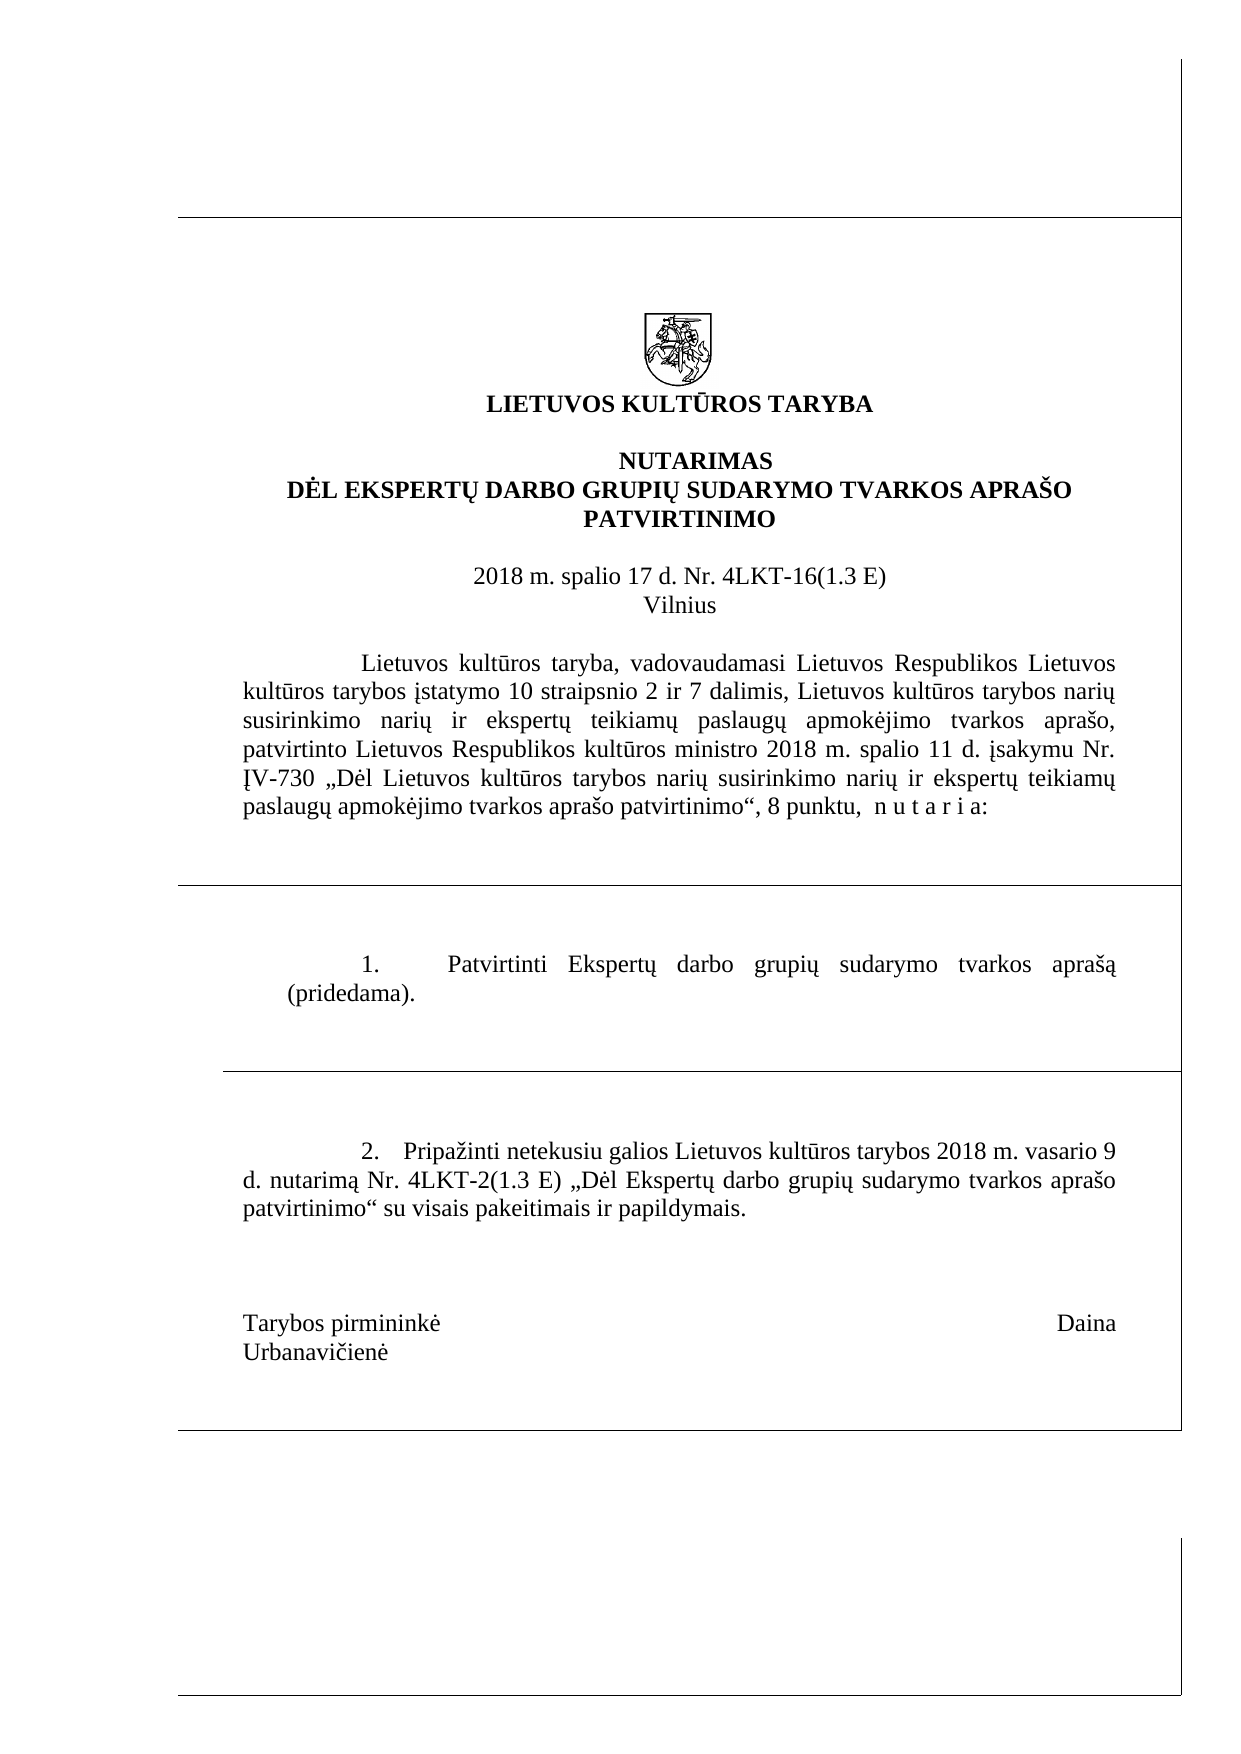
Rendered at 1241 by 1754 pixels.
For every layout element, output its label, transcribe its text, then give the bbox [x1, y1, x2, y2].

text LIETUVOS KULTŪROS TARYBA [178, 389, 1181, 418]
text 2018 m. spalio 17 d. Nr. 4LKT-16(1.3 E) [178, 561, 1181, 590]
text DĖL EKSPERTŲ DARBO GRUPIŲ SUDARYMO TVARKOS APRAŠO PATVIRTINIMO [178, 475, 1181, 533]
text Tarybos pirmininkė Daina Urbanavičienė [178, 1308, 1181, 1430]
text 1. Patvirtinti Ekspertų darbo grupių sudarymo tvarkos aprašą (pridedama). [222, 885, 1181, 1071]
text NUTARIMAS [178, 446, 1181, 475]
text 2. Pripažinti netekusiu galios Lietuvos kultūros tarybos 2018 m. vasario 9 d. nutarimą Nr. 4LKT-2(1.3 E) „Dėl Ekspertų darbo grupių sudarymo tvarkos aprašo patvirtinimo“ su visais pakeitimais ir papildymais. [178, 1071, 1181, 1222]
text Lietuvos kultūros taryba, vadovaudamasi Lietuvos Respublikos Lietuvos kultūros tarybos įstatymo 10 straipsnio 2 ir 7 dalimis, Lietuvos kultūros tarybos narių susirinkimo narių ir ekspertų teikiamų paslaugų apmokėjimo tvarkos aprašo, patvirtinto Lietuvos Respublikos kultūros ministro 2018 m. spalio 11 d. įsakymu Nr. ĮV-730 „Dėl Lietuvos kultūros tarybos narių susirinkimo narių ir ekspertų teikiamų paslaugų apmokėjimo tvarkos aprašo patvirtinimo“, 8 punktu, n u t a r i a: [178, 648, 1181, 885]
text Vilnius [178, 590, 1181, 619]
